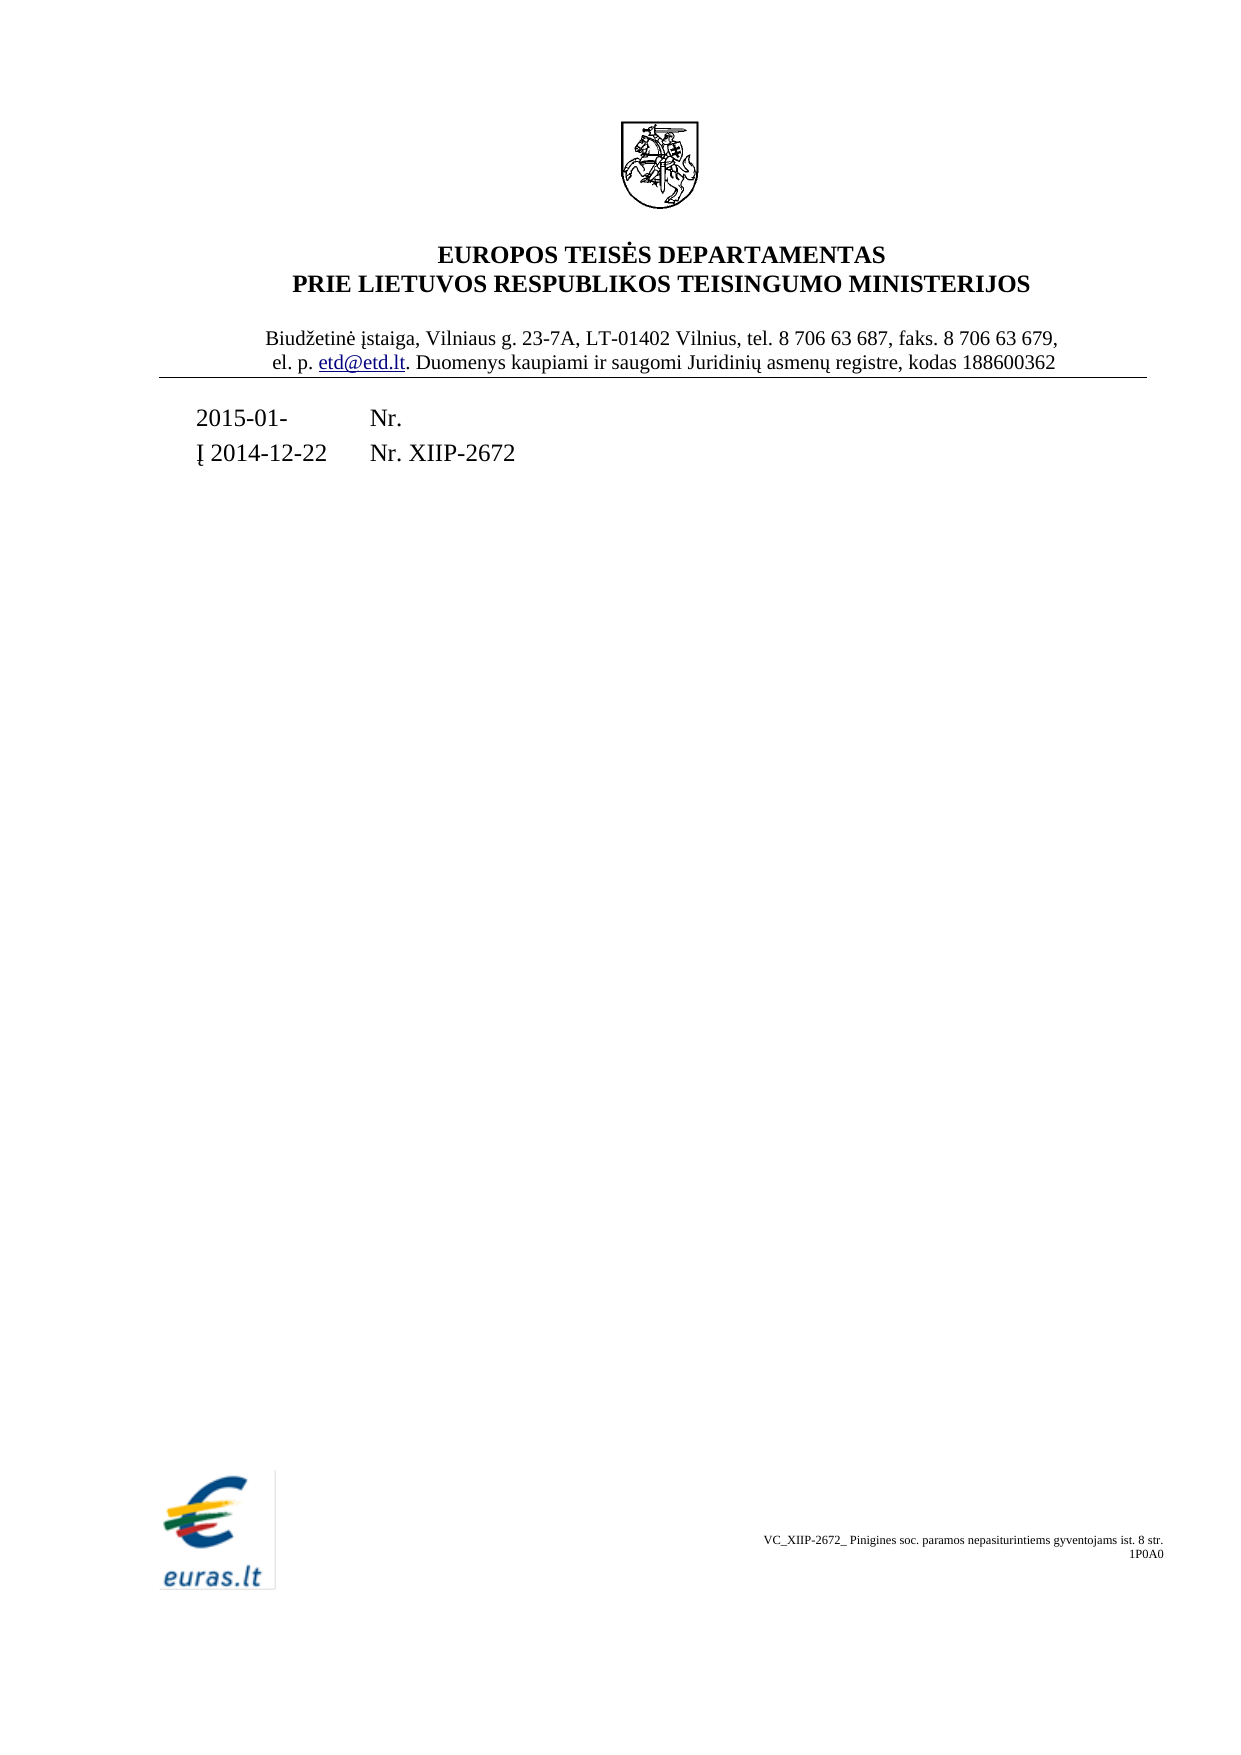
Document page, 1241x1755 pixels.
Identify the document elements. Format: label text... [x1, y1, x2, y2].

table_header Nr. [358, 403, 650, 438]
table_cell [160, 439, 184, 474]
table_cell Į 2014-12-22 [185, 439, 358, 474]
table_cell Nr. XIIP-2672 [358, 439, 650, 474]
table_header 2015-01- [185, 403, 358, 438]
table_header [160, 403, 184, 438]
